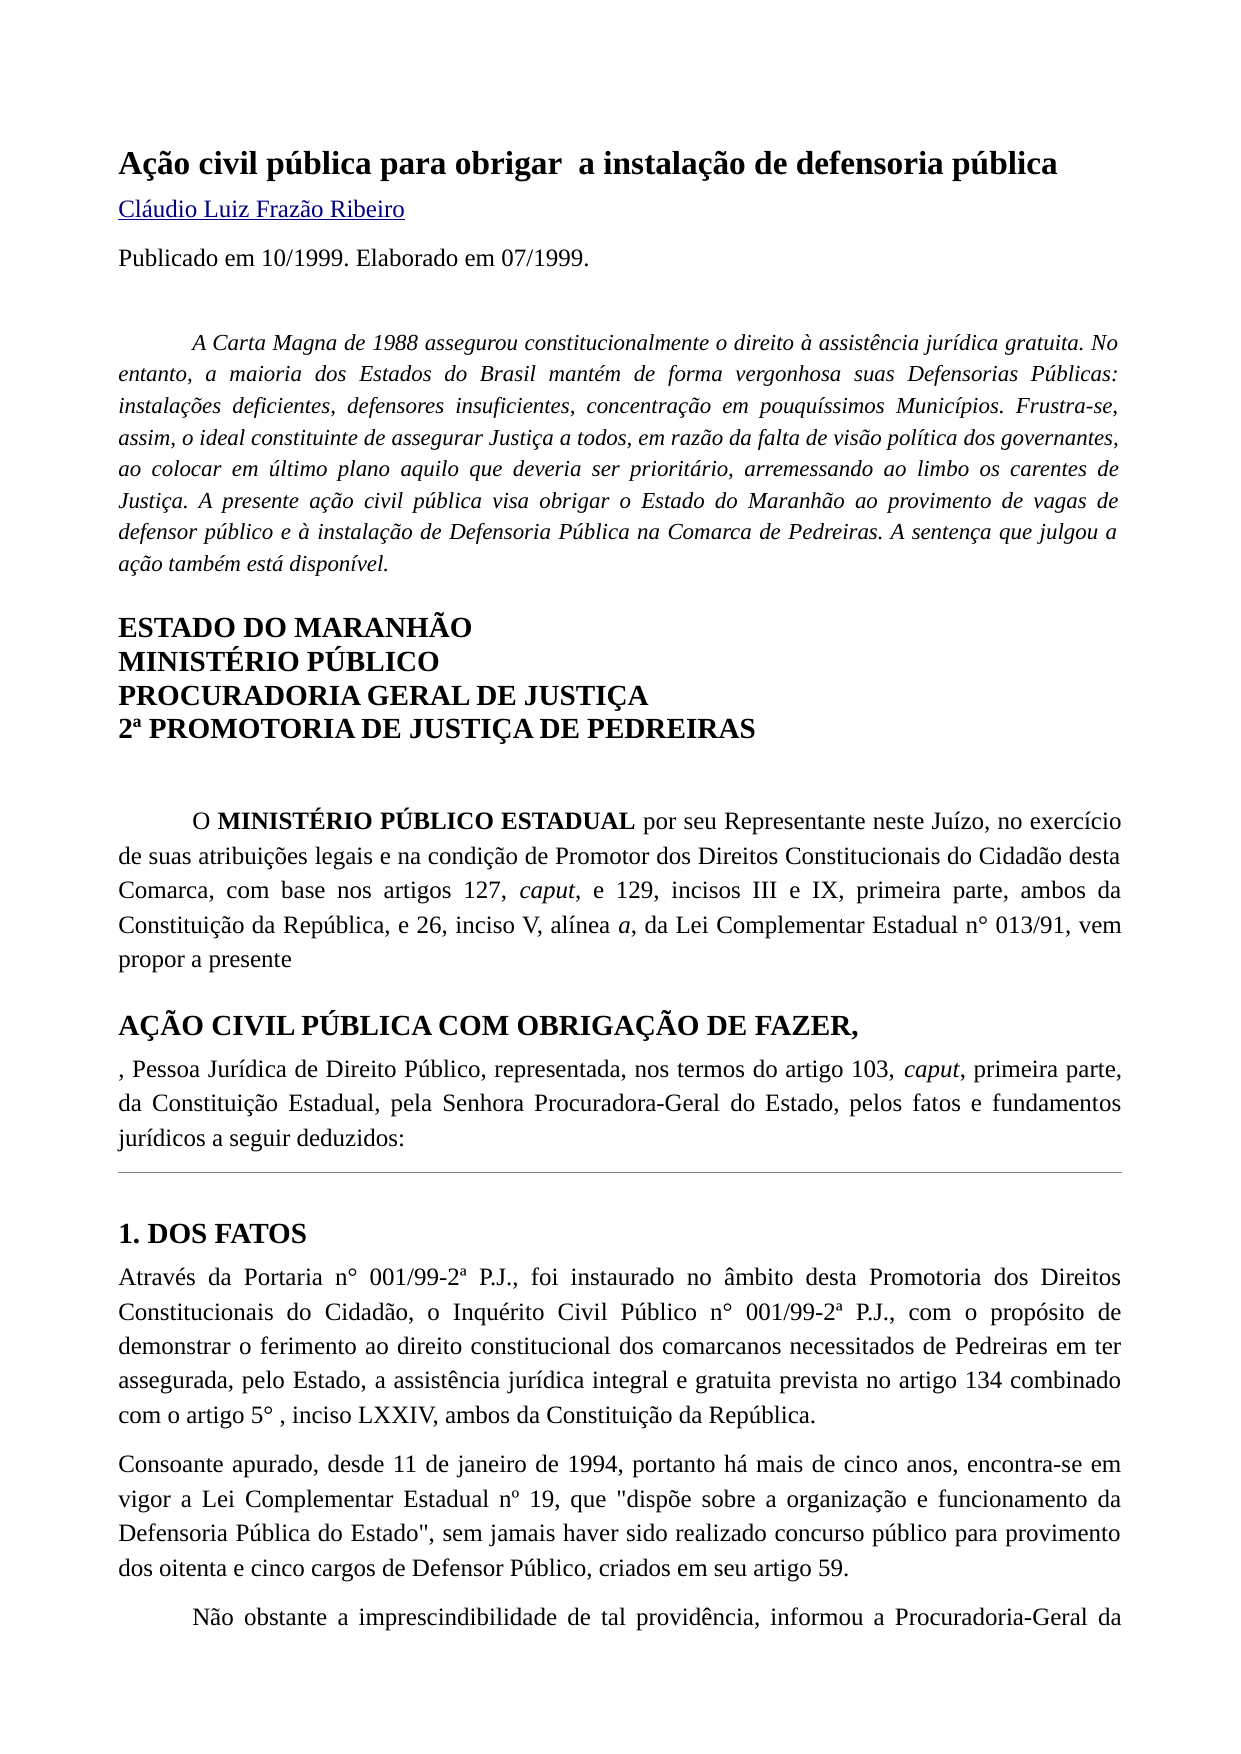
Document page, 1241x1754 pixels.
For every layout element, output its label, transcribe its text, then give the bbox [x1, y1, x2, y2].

subtitle ESTADO DO MARANHÃO MINISTÉRIO PÚBLICO PROCURADORIA GERAL DE JUSTIÇA 2ª PROMOTORIA DE JUSTIÇA DE PEDREIRAS [118, 611, 1122, 745]
text Publicado em 10/1999. Elaborado em 07/1999. [118, 243, 1122, 272]
text , Pessoa Jurídica de Direito Público, representada, nos termos do artigo 103, caput, primeira parte, da Constituição Estadual, pela Senhora Procuradora-Geral do Estado, pelos fatos e fundamentos jurídicos a seguir deduzidos: [118, 1054, 1122, 1152]
text A Carta Magna de 1988 assegurou constitucionalmente o direito à assistência jurídica gratuita. No entanto, a maioria dos Estados do Brasil mantém de forma vergonhosa suas Defensorias Públicas: instalações deficientes, defensores insuficientes, concentração em pouquíssimos Municípios. Frustra-se, assim, o ideal constituinte de assegurar Justiça a todos, em razão da falta de visão política dos governantes, ao colocar em último plano aquilo que deveria ser prioritário, arremessando ao limbo os carentes de Justiça. A presente ação civil pública visa obrigar o Estado do Maranhão ao provimento de vagas de defensor público e à instalação de Defensoria Pública na Comarca de Pedreiras. A sentença que julgou a ação também está disponível. [118, 327, 1122, 576]
text Através da Portaria n° 001/99-2ª P.J., foi instaurado no âmbito desta Promotoria dos Direitos Constitucionais do Cidadão, o Inquérito Civil Público n° 001/99-2ª P.J., com o propósito de demonstrar o ferimento ao direito constitucional dos comarcanos necessitados de Pedreiras em ter assegurada, pelo Estado, a assistência jurídica integral e gratuita prevista no artigo 134 combinado com o artigo 5° , inciso LXXIV, ambos da Constituição da República. [118, 1262, 1122, 1429]
subtitle AÇÃO CIVIL PÚBLICA COM OBRIGAÇÃO DE FAZER, [118, 1008, 1122, 1041]
text O MINISTÉRIO PÚBLICO ESTADUAL por seu Representante neste Juízo, no exercício de suas atribuições legais e na condição de Promotor dos Direitos Constitucionais do Cidadão desta Comarca, com base nos artigos 127, caput, e 129, incisos III e IX, primeira parte, ambos da Constituição da República, e 26, inciso V, alínea a, da Lei Complementar Estadual n° 013/91, vem propor a presente [118, 806, 1122, 973]
subtitle 1. DOS FATOS [118, 1216, 1122, 1250]
text Não obstante a imprescindibilidade de tal providência, informou a Procuradoria-Geral da [118, 1602, 1122, 1630]
text Cláudio Luiz Frazão Ribeiro [118, 194, 1122, 223]
subtitle Ação civil pública para obrigar a instalação de defensoria pública [118, 143, 1122, 181]
text Consoante apurado, desde 11 de janeiro de 1994, portanto há mais de cinco anos, encontra-se em vigor a Lei Complementar Estadual nº 19, que "dispõe sobre a organização e funcionamento da Defensoria Pública do Estado", sem jamais haver sido realizado concurso público para provimento dos oitenta e cinco cargos de Defensor Público, criados em seu artigo 59. [118, 1449, 1122, 1581]
